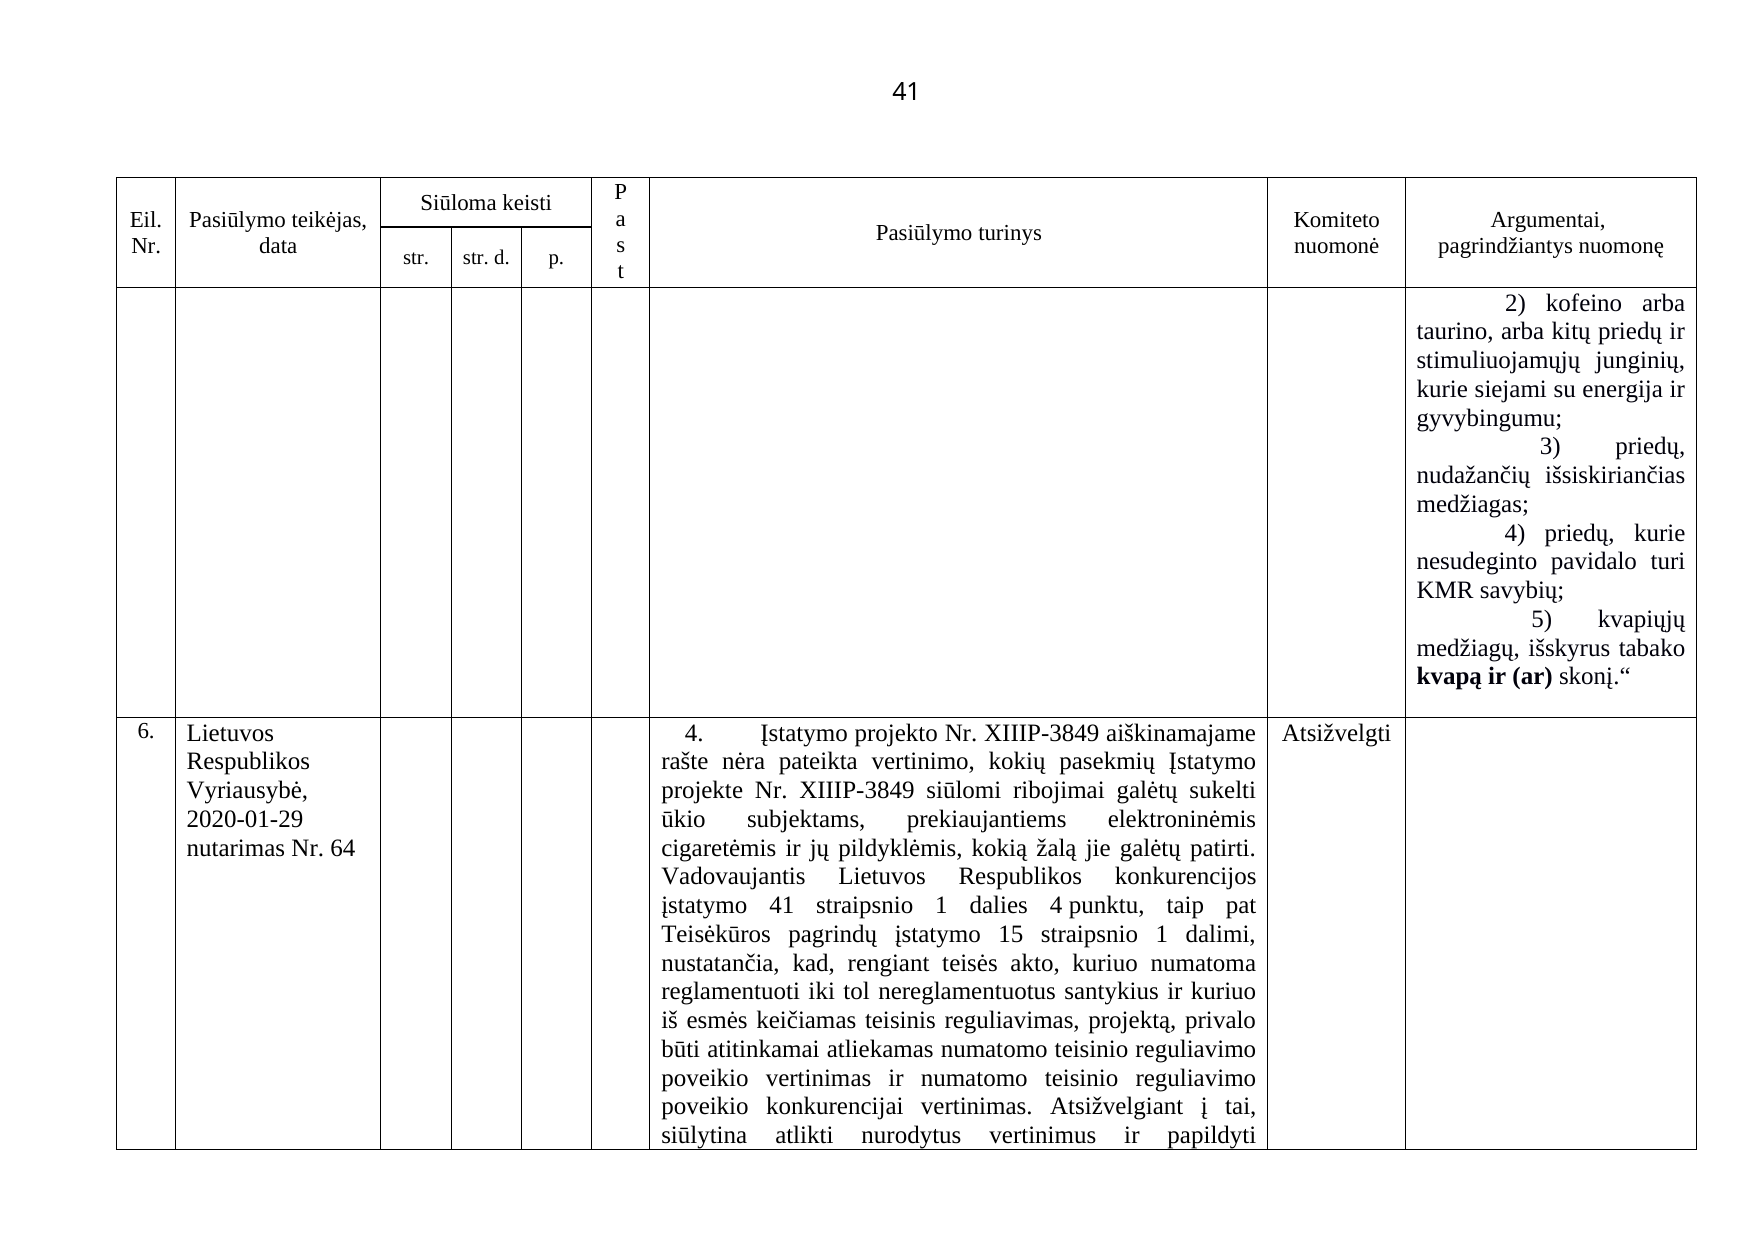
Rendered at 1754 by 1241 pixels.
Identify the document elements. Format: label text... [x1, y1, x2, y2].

table_header Pastabos [592, 178, 649, 287]
table_cell [522, 288, 591, 717]
table_header Eil. Nr. [117, 178, 175, 287]
table_cell [522, 718, 591, 1149]
table_cell [592, 288, 649, 717]
table_cell Atsižvelgti [1268, 718, 1405, 1149]
table_cell Lietuvos Respublikos Vyriausybė, 2020-01-29 nutarimas Nr. 64 [176, 718, 380, 1149]
table_cell p. [522, 228, 591, 287]
table_header Pasiūlymo turinys [650, 178, 1267, 287]
table_cell [592, 718, 649, 1149]
table_cell [381, 718, 451, 1149]
table_header Siūloma keisti [381, 178, 591, 226]
table_cell [452, 288, 521, 717]
table_cell [381, 288, 451, 717]
table_cell [176, 288, 380, 717]
table_cell [1406, 718, 1696, 1149]
table_cell 2) kofeino arba taurino, arba kitų priedų ir stimuliuojamųjų junginių, kurie siejami su energija ir gyvybingumu; 3) priedų, nudažančių išsiskiriančias medžiagas; 4) priedų, kurie nesudeginto pavidalo turi KMR savybių; 5) kvapiųjų medžiagų, išskyrus tabako kvapą ir (ar) skonį.“ [1406, 288, 1696, 717]
table_cell 4. Įstatymo projekto Nr. XIIIP-3849 aiškinamajame rašte nėra pateikta vertinimo, kokių pasekmių Įstatymo projekte Nr. XIIIP-3849 siūlomi ribojimai galėtų sukelti ūkio subjektams, prekiaujantiems elektroninėmis cigaretėmis ir jų pildyklėmis, kokią žalą jie galėtų patirti. Vadovaujantis Lietuvos Respublikos konkurencijos įstatymo 41 straipsnio 1 dalies 4 punktu, taip pat Teisėkūros pagrindų įstatymo 15 straipsnio 1 dalimi, nustatančia, kad, rengiant teisės akto, kuriuo numatoma reglamentuoti iki tol nereglamentuotus santykius ir kuriuo iš esmės keičiamas teisinis reguliavimas, projektą, privalo būti atitinkamai atliekamas numatomo teisinio reguliavimo poveikio vertinimas ir numatomo teisinio reguliavimo poveikio konkurencijai vertinimas. Atsižvelgiant į tai, siūlytina atlikti nurodytus vertinimus ir papildyti [650, 718, 1267, 1149]
table_cell [117, 288, 175, 717]
table_cell str. d. [452, 228, 521, 287]
table_cell 6. [117, 718, 175, 1149]
table_header Komiteto nuomonė [1268, 178, 1405, 287]
table_header Argumentai, pagrindžiantys nuomonę [1406, 178, 1696, 287]
table_cell [452, 718, 521, 1149]
table_header Pasiūlymo teikėjas, data [176, 178, 380, 287]
table_cell [650, 288, 1267, 717]
table_cell str. [381, 228, 451, 287]
table_cell [1268, 288, 1405, 717]
